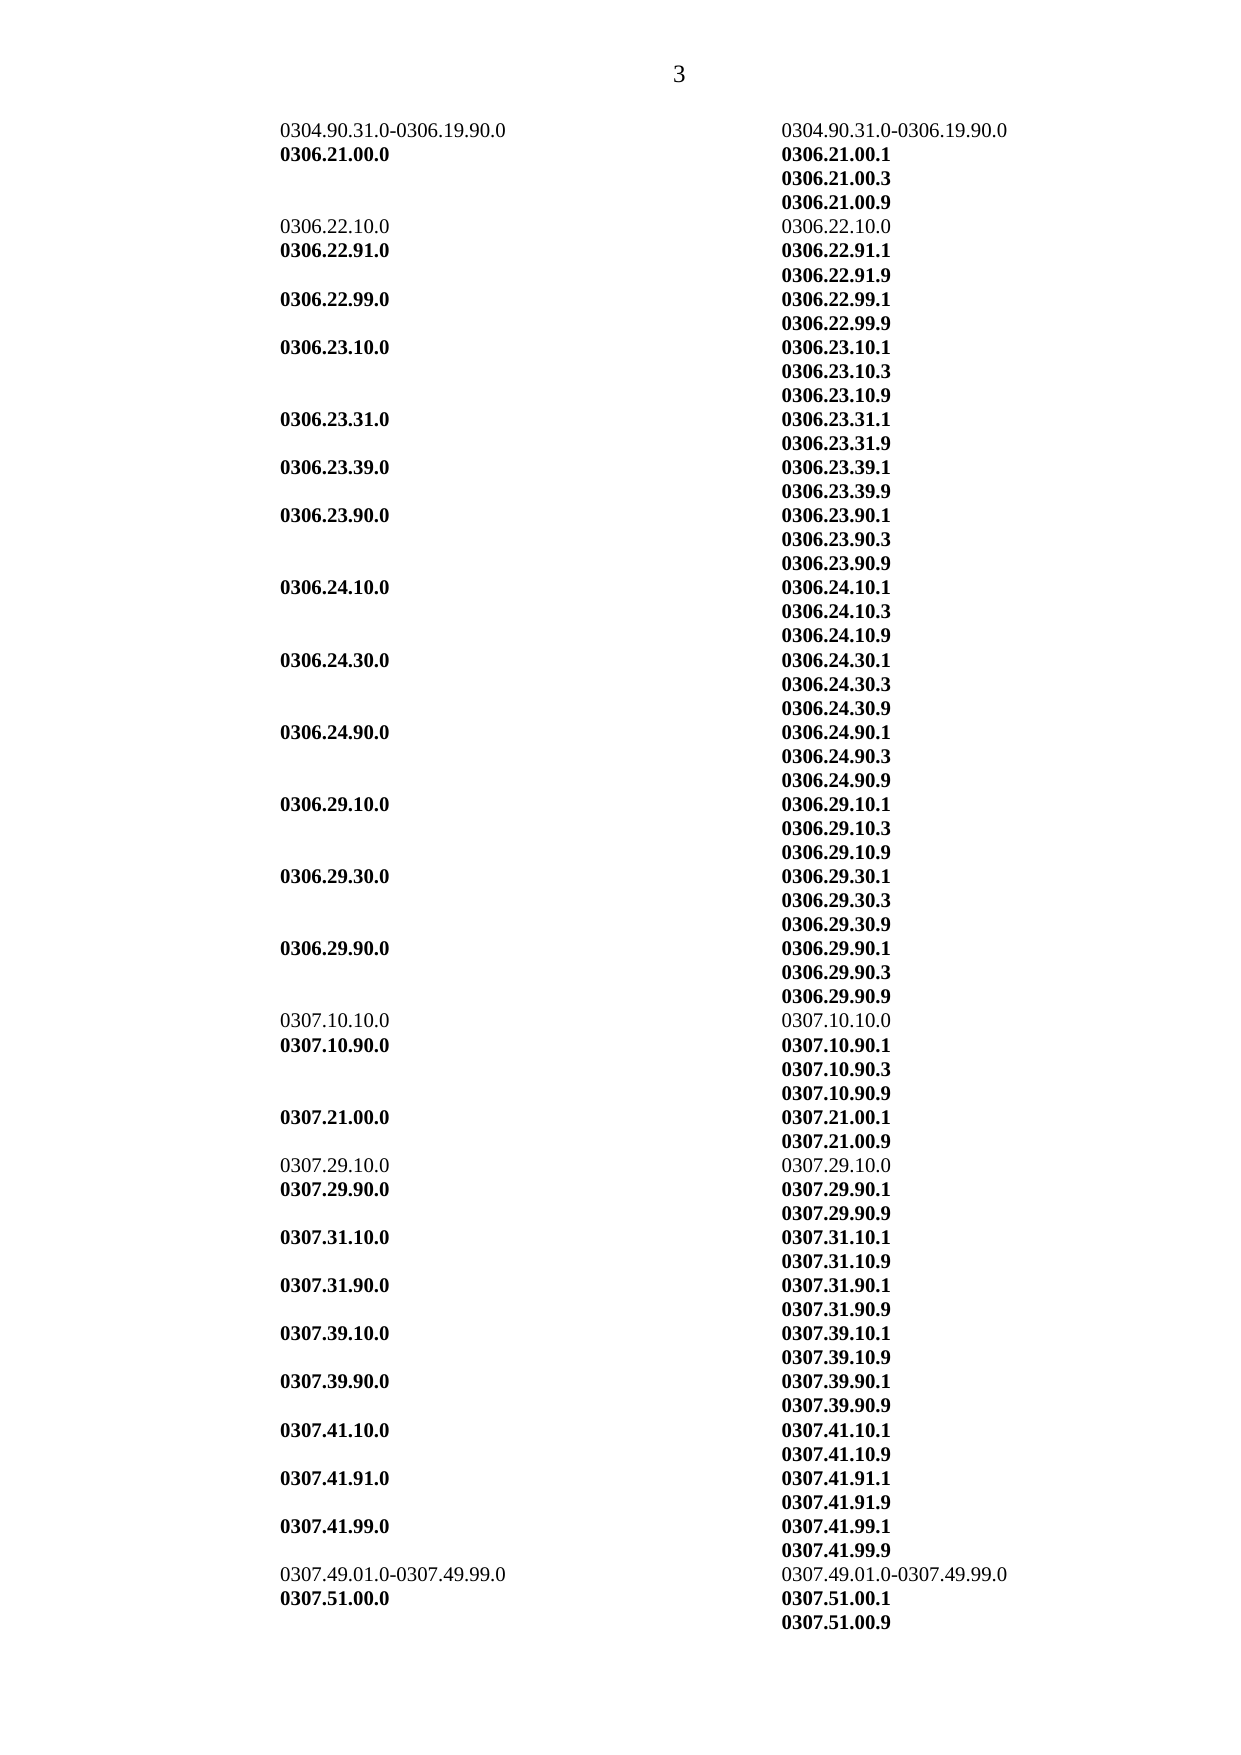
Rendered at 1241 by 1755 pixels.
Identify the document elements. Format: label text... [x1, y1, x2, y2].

table_cell 0306.23.39.0 [177, 455, 679, 503]
table_cell 0306.24.90.1 0306.24.90.3 0306.24.90.9 [679, 720, 1181, 792]
table_cell 0306.23.90.0 [177, 503, 679, 575]
table_cell 0306.24.30.1 0306.24.30.3 0306.24.30.9 [679, 648, 1181, 720]
table_cell 0307.41.91.0 [177, 1466, 679, 1514]
table_cell 0307.10.10.0 [679, 1009, 1181, 1032]
table_cell 0306.23.10.1 0306.23.10.3 0306.23.10.9 [679, 335, 1181, 407]
table_cell 0307.41.99.1 0307.41.99.9 [679, 1514, 1181, 1562]
table_cell 0306.23.31.0 [177, 407, 679, 455]
table_cell 0306.29.90.0 [177, 936, 679, 1008]
table_cell 0306.22.10.0 [679, 214, 1181, 238]
table_cell 0307.10.90.1 0307.10.90.3 0307.10.90.9 [679, 1033, 1181, 1105]
table_cell 0307.39.90.1 0307.39.90.9 [679, 1369, 1181, 1417]
table_cell 0304.90.31.0-0306.19.90.0 [177, 118, 679, 142]
table_cell 0306.22.10.0 [177, 214, 679, 238]
table_cell 0306.23.39.1 0306.23.39.9 [679, 455, 1181, 503]
table_cell 0307.49.01.0-0307.49.99.0 [177, 1562, 679, 1586]
table_cell 0306.22.99.1 0306.22.99.9 [679, 287, 1181, 335]
table_cell 0307.41.10.0 [177, 1418, 679, 1466]
table_cell 0307.29.10.0 [177, 1153, 679, 1177]
table_cell 0306.29.30.1 0306.29.30.3 0306.29.30.9 [679, 864, 1181, 936]
table_cell 0307.39.10.1 0307.39.10.9 [679, 1321, 1181, 1369]
table_cell 0306.23.31.1 0306.23.31.9 [679, 407, 1181, 455]
table_cell 0306.22.99.0 [177, 287, 679, 335]
table_cell 0307.51.00.0 [177, 1586, 679, 1634]
table_cell 0307.41.91.1 0307.41.91.9 [679, 1466, 1181, 1514]
table_cell 0307.51.00.1 0307.51.00.9 [679, 1586, 1181, 1634]
table_cell 0307.31.90.0 [177, 1273, 679, 1321]
table_cell 0306.29.30.0 [177, 864, 679, 936]
table_cell 0304.90.31.0-0306.19.90.0 [679, 118, 1181, 142]
table_cell 0306.22.91.1 0306.22.91.9 [679, 239, 1181, 287]
table_cell 0307.41.10.1 0307.41.10.9 [679, 1418, 1181, 1466]
table_cell 0307.10.10.0 [177, 1009, 679, 1032]
table_cell 0306.29.10.1 0306.29.10.3 0306.29.10.9 [679, 792, 1181, 864]
table_cell 0306.24.30.0 [177, 648, 679, 720]
table_cell 0307.41.99.0 [177, 1514, 679, 1562]
table_cell 0307.31.90.1 0307.31.90.9 [679, 1273, 1181, 1321]
table_cell 0307.29.10.0 [679, 1153, 1181, 1177]
table_cell 0307.31.10.1 0307.31.10.9 [679, 1225, 1181, 1273]
table_cell 0306.23.90.1 0306.23.90.3 0306.23.90.9 [679, 503, 1181, 575]
table_cell 0307.29.90.0 [177, 1177, 679, 1225]
table_cell 0307.21.00.0 [177, 1105, 679, 1153]
table_cell 0307.29.90.1 0307.29.90.9 [679, 1177, 1181, 1225]
table_cell 0306.22.91.0 [177, 239, 679, 287]
table_cell 0307.21.00.1 0307.21.00.9 [679, 1105, 1181, 1153]
table_cell 0307.49.01.0-0307.49.99.0 [679, 1562, 1181, 1586]
table_cell 0306.24.10.1 0306.24.10.3 0306.24.10.9 [679, 575, 1181, 647]
table_cell 0307.39.90.0 [177, 1369, 679, 1417]
table_cell 0306.21.00.1 0306.21.00.3 0306.21.00.9 [679, 142, 1181, 214]
table_cell 0306.24.90.0 [177, 720, 679, 792]
table_cell 0306.23.10.0 [177, 335, 679, 407]
table_cell 0306.24.10.0 [177, 575, 679, 647]
table_cell 0306.21.00.0 [177, 142, 679, 214]
table_cell 0307.10.90.0 [177, 1033, 679, 1105]
table_cell 0307.31.10.0 [177, 1225, 679, 1273]
table_cell 0306.29.90.1 0306.29.90.3 0306.29.90.9 [679, 936, 1181, 1008]
table_cell 0306.29.10.0 [177, 792, 679, 864]
table_cell 0307.39.10.0 [177, 1321, 679, 1369]
